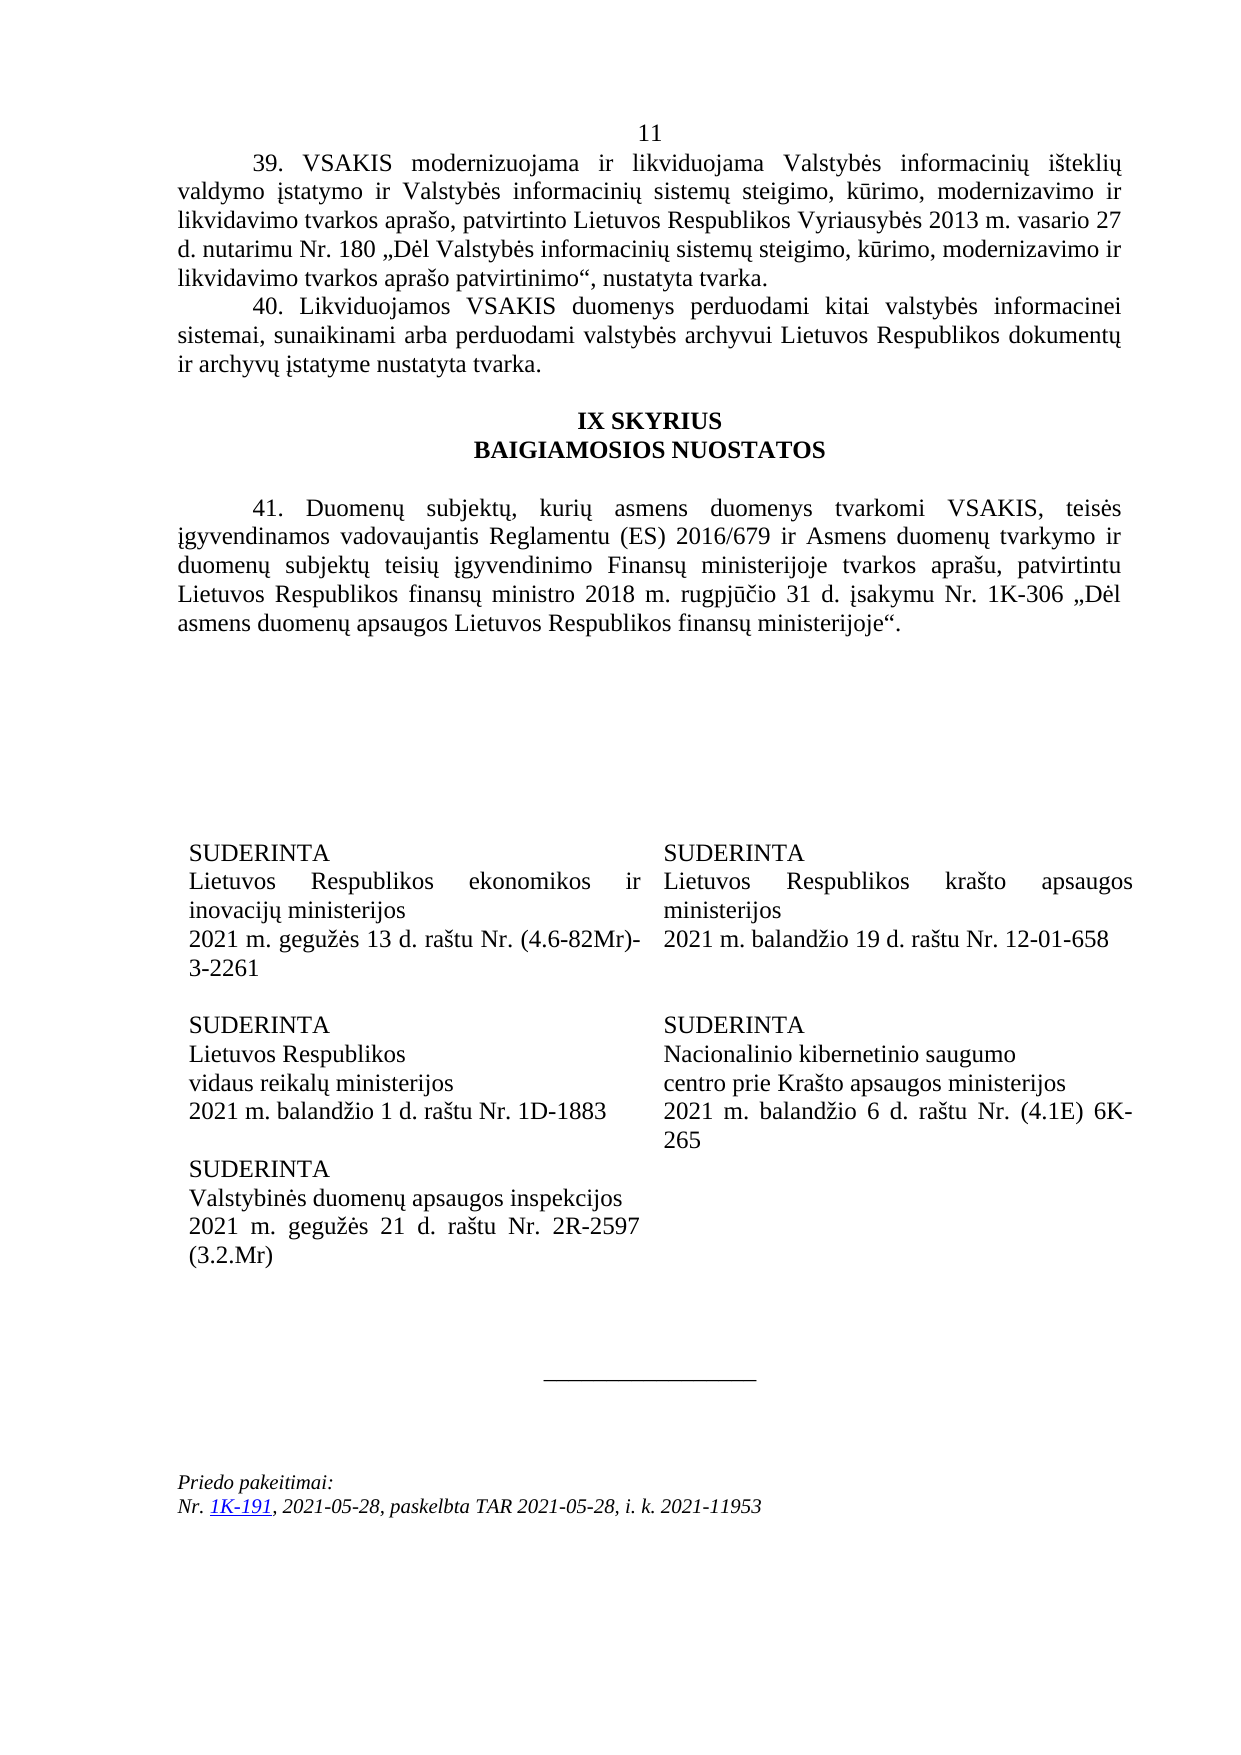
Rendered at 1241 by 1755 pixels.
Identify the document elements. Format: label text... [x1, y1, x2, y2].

table_header SUDERINTA Lietuvos Respublikos krašto apsaugos ministerijos 2021 m. balandžio 19 d. raštu Nr. 12-01-658 [652, 838, 1145, 1010]
table_cell SUDERINTA Lietuvos Respublikos vidaus reikalų ministerijos 2021 m. balandžio 1 d. raštu Nr. 1D-1883 SUDERINTA Valstybinės duomenų apsaugos inspekcijos 2021 m. gegužės 21 d. raštu Nr. 2R-2597 (3.2.Mr) [177, 1010, 652, 1326]
text IX SKYRIUS [177, 406, 1122, 435]
text 40. Likviduojamos VSAKIS duomenys perduodami kitai valstybės informacinei sistemai, sunaikinami arba perduodami valstybės archyvui Lietuvos Respublikos dokumentų ir archyvų įstatyme nustatyta tvarka. [177, 291, 1122, 378]
text 41. Duomenų subjektų, kurių asmens duomenys tvarkomi VSAKIS, teisės įgyvendinamos vadovaujantis Reglamentu (ES) 2016/679 ir Asmens duomenų tvarkymo ir duomenų subjektų teisių įgyvendinimo Finansų ministerijoje tvarkos aprašu, patvirtintu Lietuvos Respublikos finansų ministro 2018 m. rugpjūčio 31 d. įsakymu Nr. 1K-306 „Dėl asmens duomenų apsaugos Lietuvos Respublikos finansų ministerijoje“. [177, 493, 1122, 636]
text BAIGIAMOSIOS NUOSTATOS [177, 435, 1122, 464]
table_header SUDERINTA Lietuvos Respublikos ekonomikos ir inovacijų ministerijos 2021 m. gegužės 13 d. raštu Nr. (4.6-82Mr)-3-2261 [177, 838, 652, 1010]
text 39. VSAKIS modernizuojama ir likviduojama Valstybės informacinių išteklių valdymo įstatymo ir Valstybės informacinių sistemų steigimo, kūrimo, modernizavimo ir likvidavimo tvarkos aprašo, patvirtinto Lietuvos Respublikos Vyriausybės 2013 m. vasario 27 d. nutarimu Nr. 180 „Dėl Valstybės informacinių sistemų steigimo, kūrimo, modernizavimo ir likvidavimo tvarkos aprašo patvirtinimo“, nustatyta tvarka. [177, 148, 1122, 291]
text Nr. 1K-191, 2021-05-28, paskelbta TAR 2021-05-28, i. k. 2021-11953 [177, 1494, 1122, 1518]
text Priedo pakeitimai: [177, 1470, 1122, 1494]
text _________________ [177, 1355, 1122, 1384]
table_cell SUDERINTA Nacionalinio kibernetinio saugumo centro prie Krašto apsaugos ministerijos 2021 m. balandžio 6 d. raštu Nr. (4.1E) 6K-265 [652, 1010, 1145, 1326]
